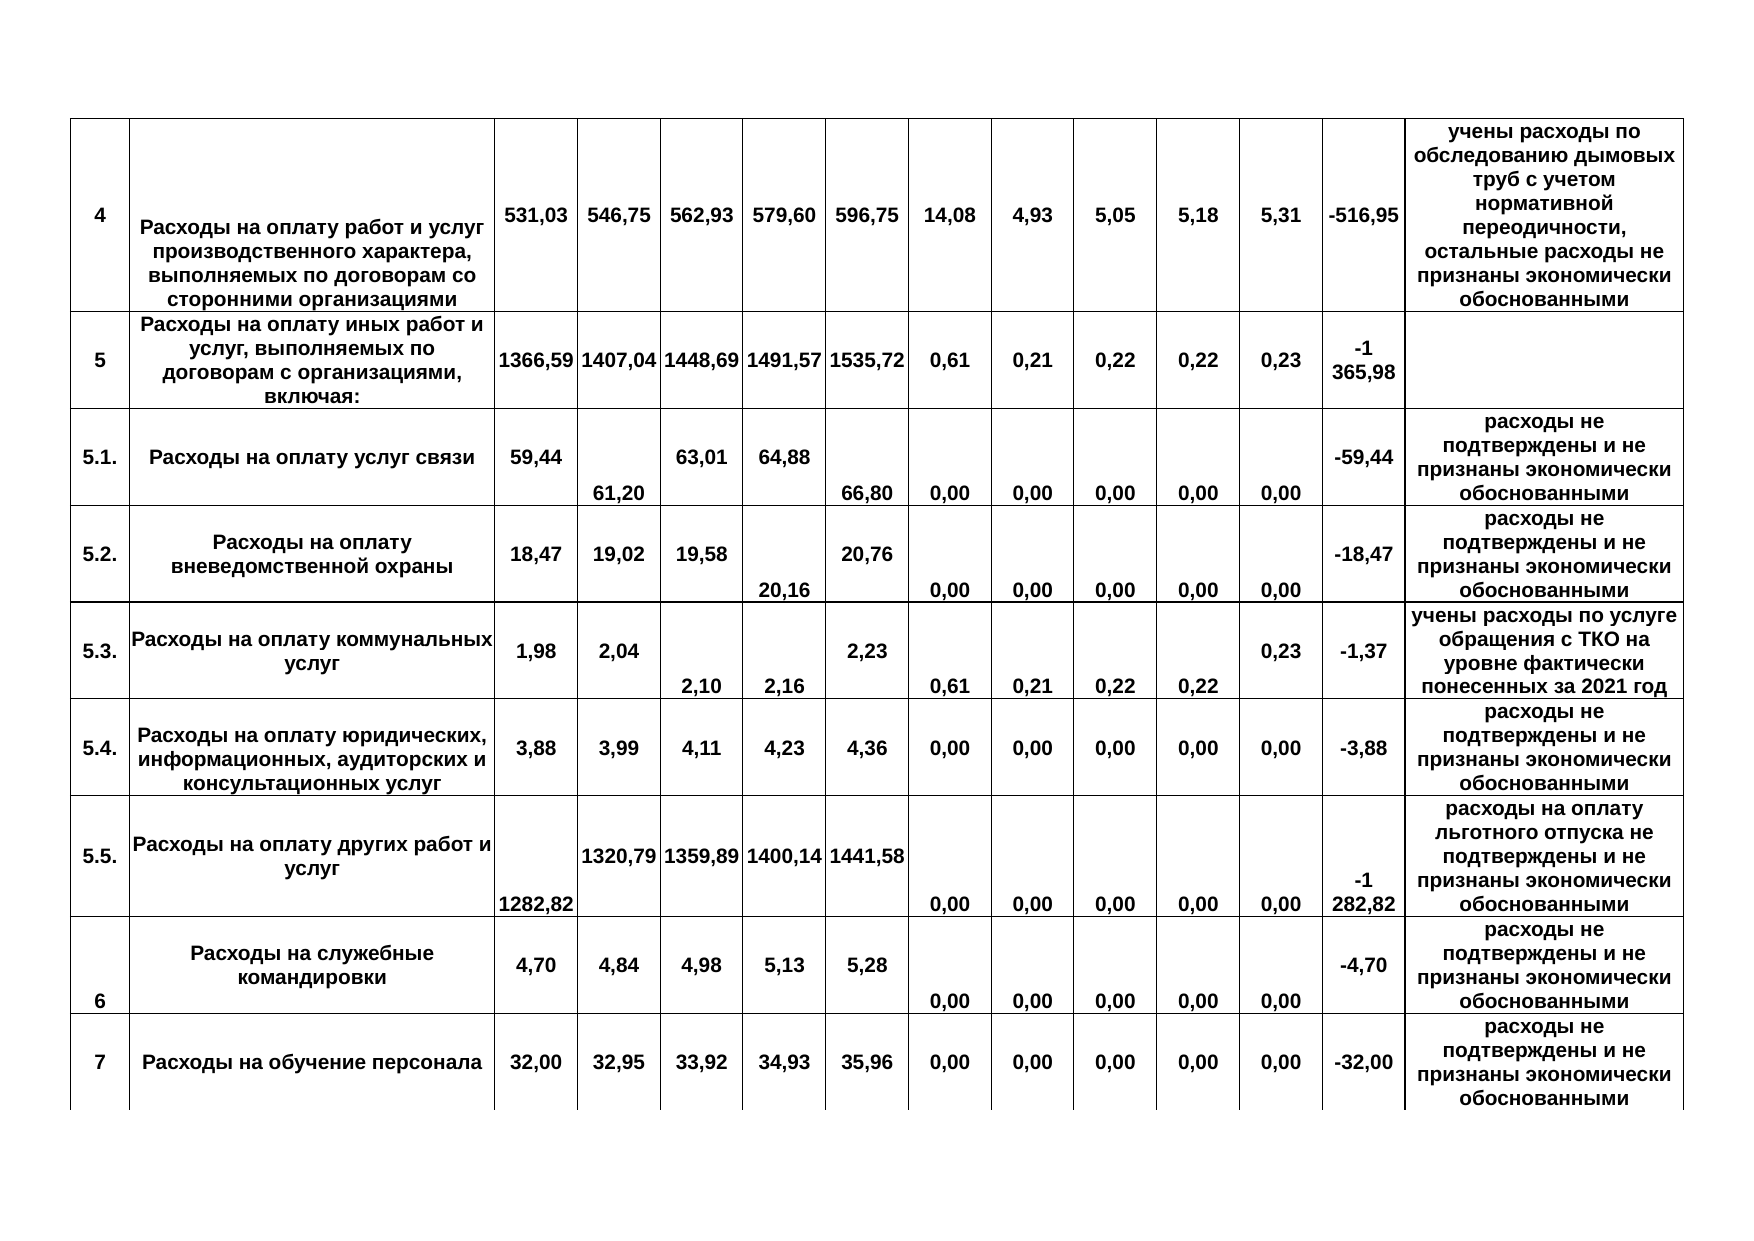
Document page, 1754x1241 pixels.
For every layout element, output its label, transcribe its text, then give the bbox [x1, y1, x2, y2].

table_cell -3,88 [1323, 699, 1404, 795]
table_cell -516,95 [1323, 119, 1404, 311]
table_cell 0,00 [1240, 699, 1322, 795]
table_cell 0,00 [1074, 917, 1156, 1013]
table_cell Расходы на служебные командировки [130, 917, 494, 1013]
table_cell Расходы на оплату юридических, информационных, аудиторских и консультационных услуг [130, 699, 494, 795]
table_cell 5.1. [71, 409, 129, 504]
table_cell 0,61 [909, 312, 991, 408]
table_cell расходы не подтверждены и не признаны экономически обоснованными [1406, 699, 1683, 795]
table_cell 1320,79 [578, 796, 660, 916]
table_cell 0,00 [992, 917, 1073, 1013]
table_cell учены расходы по услуге обращения с ТКО на уровне фактически понесенных за 2021 год [1406, 603, 1683, 698]
table_cell 0,00 [1074, 506, 1156, 601]
table_cell 4,11 [661, 699, 742, 795]
table_cell 0,00 [1157, 699, 1239, 795]
table_cell 0,00 [1157, 796, 1239, 916]
table_cell расходы не подтверждены и не признаны экономически обоснованными [1406, 917, 1683, 1013]
table_cell Расходы на оплату других работ и услуг [130, 796, 494, 916]
table_cell 1282,82 [495, 796, 577, 916]
table_cell 0,23 [1240, 312, 1322, 408]
table_cell 19,02 [578, 506, 660, 601]
table_cell 0,00 [909, 917, 991, 1013]
table_cell 1366,59 [495, 312, 577, 408]
table_cell 2,04 [578, 603, 660, 698]
table_cell расходы не подтверждены и не признаны экономически обоснованными [1406, 506, 1683, 601]
table_cell [1406, 312, 1683, 408]
table_cell 6 [71, 917, 129, 1013]
table_cell 2,10 [661, 603, 742, 698]
table_cell 0,00 [992, 506, 1073, 601]
table_cell -18,47 [1323, 506, 1404, 601]
table_cell расходы не подтверждены и не признаны экономически обоснованными [1406, 1014, 1683, 1110]
table_cell 0,00 [1157, 917, 1239, 1013]
table_cell 5.5. [71, 796, 129, 916]
table_cell 1491,57 [743, 312, 825, 408]
table_cell 0,00 [1240, 1014, 1322, 1110]
table_cell 1535,72 [826, 312, 908, 408]
table_cell 531,03 [495, 119, 577, 311]
table_cell 579,60 [743, 119, 825, 311]
table_cell 5 [71, 312, 129, 408]
table_cell -1 282,82 [1323, 796, 1404, 916]
table_cell 4,93 [992, 119, 1073, 311]
table_cell 7 [71, 1014, 129, 1110]
table_cell Расходы на оплату коммунальных услуг [130, 603, 494, 698]
table_cell 32,00 [495, 1014, 577, 1110]
table_cell 4,23 [743, 699, 825, 795]
table_cell 0,00 [992, 796, 1073, 916]
table_cell 0,23 [1240, 603, 1322, 698]
table_cell 0,21 [992, 312, 1073, 408]
table_cell 64,88 [743, 409, 825, 504]
table_cell 1400,14 [743, 796, 825, 916]
table_cell 1359,89 [661, 796, 742, 916]
table_cell 0,00 [992, 1014, 1073, 1110]
table_cell 3,99 [578, 699, 660, 795]
table_cell 61,20 [578, 409, 660, 504]
table_cell 0,00 [1240, 796, 1322, 916]
table_cell 1,98 [495, 603, 577, 698]
table_cell 5,05 [1074, 119, 1156, 311]
table_cell 32,95 [578, 1014, 660, 1110]
table_cell 18,47 [495, 506, 577, 601]
table_cell Расходы на оплату иных работ и услуг, выполняемых по договорам с организациями, включая: [130, 312, 494, 408]
table_cell 0,00 [909, 796, 991, 916]
table_cell 5,18 [1157, 119, 1239, 311]
table_cell 0,22 [1074, 312, 1156, 408]
table_cell 59,44 [495, 409, 577, 504]
table_cell 0,00 [909, 699, 991, 795]
table_cell 0,00 [1074, 409, 1156, 504]
table_cell 34,93 [743, 1014, 825, 1110]
table_cell 35,96 [826, 1014, 908, 1110]
table_cell 0,00 [992, 409, 1073, 504]
table_cell 0,00 [1074, 796, 1156, 916]
table_cell 546,75 [578, 119, 660, 311]
table_cell 562,93 [661, 119, 742, 311]
table_cell 0,22 [1074, 603, 1156, 698]
table_cell 0,00 [1157, 506, 1239, 601]
table_cell 0,00 [1157, 409, 1239, 504]
table_cell 0,00 [909, 506, 991, 601]
table_cell 0,00 [1074, 699, 1156, 795]
table_cell 5.2. [71, 506, 129, 601]
table_cell Расходы на оплату вневедомственной охраны [130, 506, 494, 601]
table_cell Расходы на оплату услуг связи [130, 409, 494, 504]
table_cell 3,88 [495, 699, 577, 795]
table_cell 1441,58 [826, 796, 908, 916]
table_cell 33,92 [661, 1014, 742, 1110]
table_cell Расходы на оплату работ и услуг производственного характера, выполняемых по договорам со сторонними организациями [130, 119, 494, 311]
table_cell 5,28 [826, 917, 908, 1013]
table_cell 20,76 [826, 506, 908, 601]
table_cell 0,00 [1240, 506, 1322, 601]
table_cell учены расходы по обследованию дымовых труб с учетом нормативной переодичности, остальные расходы не признаны экономически обоснованными [1406, 119, 1683, 311]
table_cell 0,00 [1074, 1014, 1156, 1110]
table_cell 2,23 [826, 603, 908, 698]
table_cell 4,36 [826, 699, 908, 795]
table_cell 14,08 [909, 119, 991, 311]
table_cell 1448,69 [661, 312, 742, 408]
table_cell 66,80 [826, 409, 908, 504]
table_cell 19,58 [661, 506, 742, 601]
table_cell -1 365,98 [1323, 312, 1404, 408]
table_cell Расходы на обучение персонала [130, 1014, 494, 1110]
table_cell 2,16 [743, 603, 825, 698]
table_cell -4,70 [1323, 917, 1404, 1013]
table_cell 5,31 [1240, 119, 1322, 311]
table_cell 5,13 [743, 917, 825, 1013]
table_cell 0,00 [1157, 1014, 1239, 1110]
table_cell 20,16 [743, 506, 825, 601]
table_cell 0,22 [1157, 312, 1239, 408]
table_cell -59,44 [1323, 409, 1404, 504]
table_cell 0,61 [909, 603, 991, 698]
table_cell 596,75 [826, 119, 908, 311]
table_cell 5.4. [71, 699, 129, 795]
table_cell -32,00 [1323, 1014, 1404, 1110]
table_cell расходы на оплату льготного отпуска не подтверждены и не признаны экономически обоснованными [1406, 796, 1683, 916]
table_cell 0,00 [1240, 917, 1322, 1013]
table_cell 0,00 [1240, 409, 1322, 504]
table_cell 4,84 [578, 917, 660, 1013]
table_cell 5.3. [71, 603, 129, 698]
table_cell -1,37 [1323, 603, 1404, 698]
table_cell 0,00 [909, 1014, 991, 1110]
table_cell 4 [71, 119, 129, 311]
table_cell 4,70 [495, 917, 577, 1013]
table_cell 0,00 [909, 409, 991, 504]
table_cell 63,01 [661, 409, 742, 504]
table_cell 0,21 [992, 603, 1073, 698]
table_cell расходы не подтверждены и не признаны экономически обоснованными [1406, 409, 1683, 504]
table_cell 0,22 [1157, 603, 1239, 698]
table_cell 1407,04 [578, 312, 660, 408]
table_cell 0,00 [992, 699, 1073, 795]
table_cell 4,98 [661, 917, 742, 1013]
